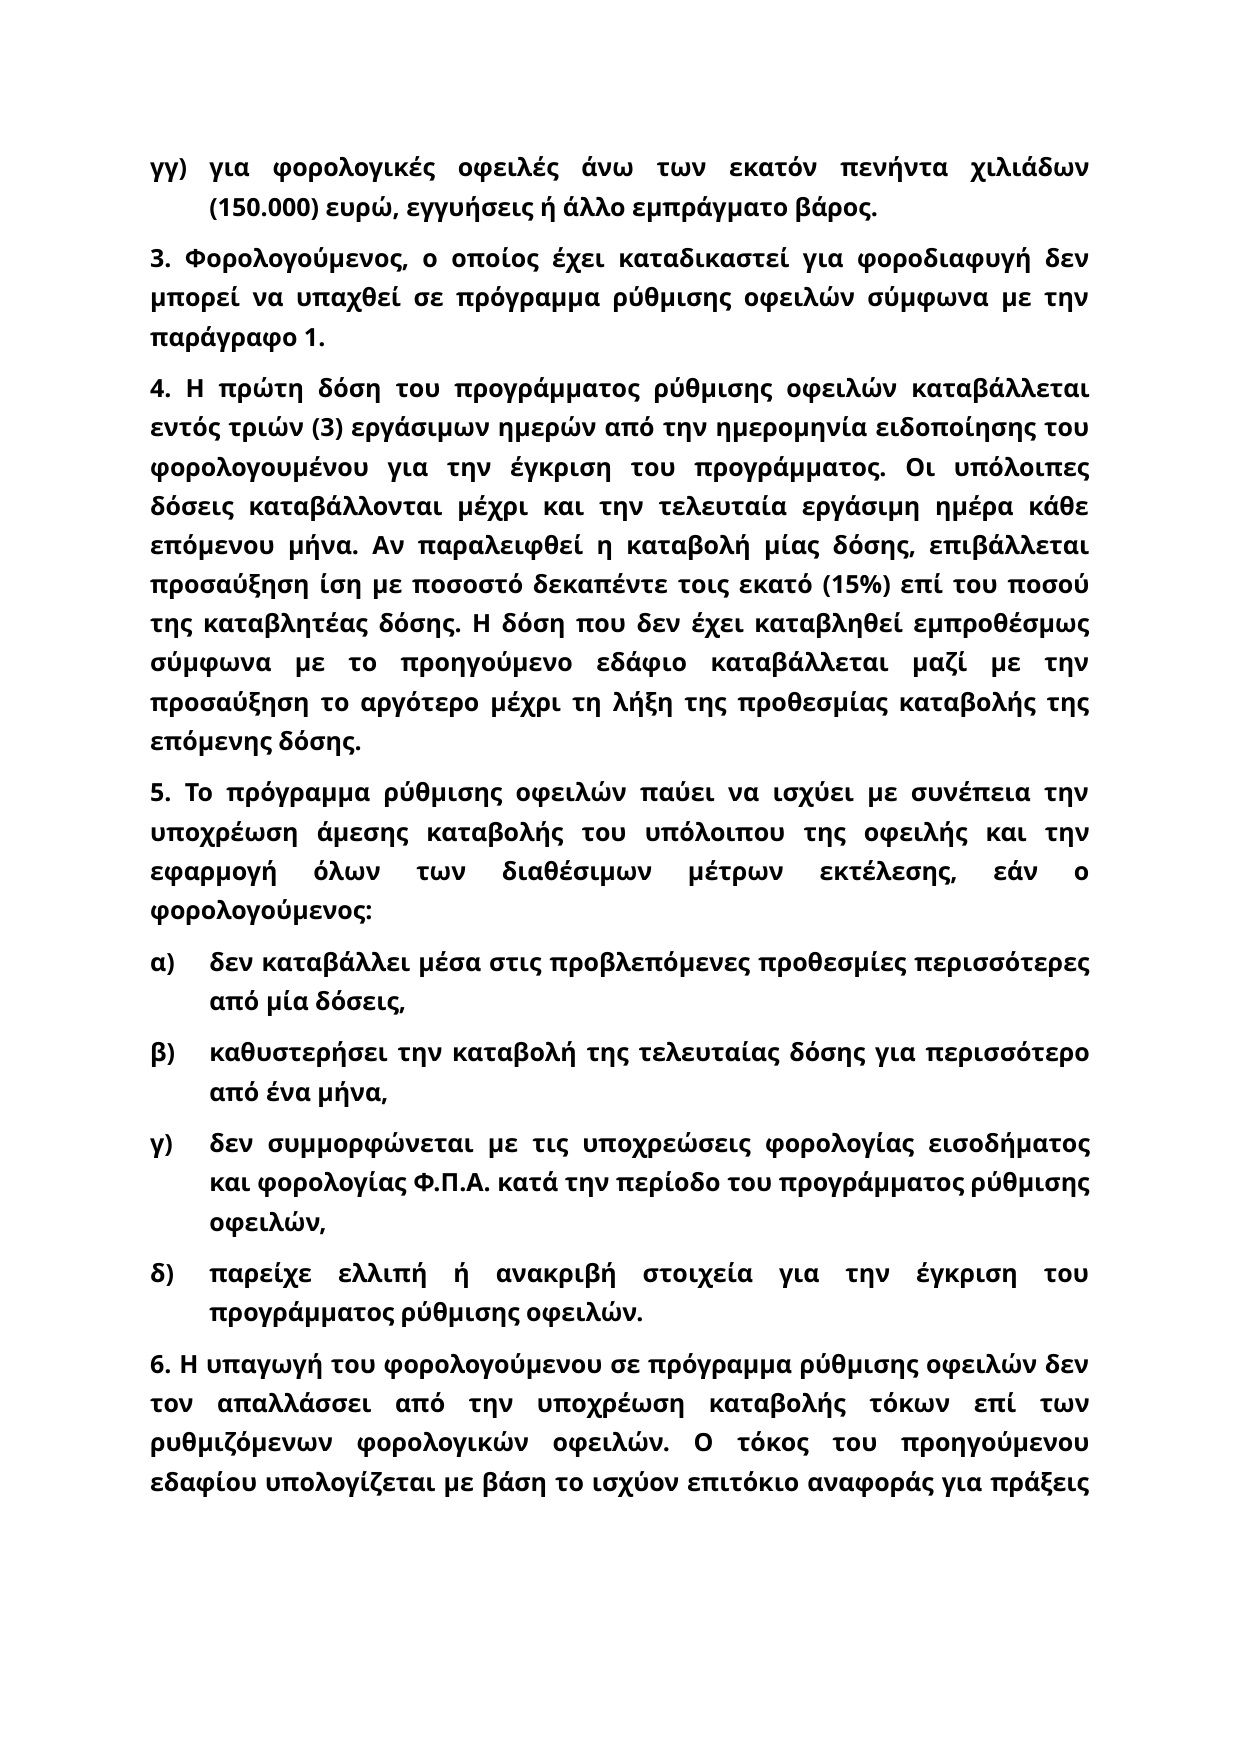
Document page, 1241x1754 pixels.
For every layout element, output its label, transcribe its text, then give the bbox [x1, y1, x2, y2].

list δ) παρείχε ελλιπή ή ανακριβή στοιχεία για την έγκριση του προγράμματος ρύθμισης οφειλών. [150, 1256, 1090, 1329]
list γ) δεν συμμορφώνεται με τις υποχρεώσεις φορολογίας εισοδήματος και φορολογίας Φ.Π.Α. κατά την περίοδο του προγράμματος ρύθμισης οφειλών, [150, 1126, 1090, 1238]
list γγ) για φορολογικές οφειλές άνω των εκατόν πενήντα χιλιάδων (150.000) ευρώ, εγγυήσεις ή άλλο εμπράγματο βάρος. [150, 150, 1090, 223]
text 5. Το πρόγραμμα ρύθμισης οφειλών παύει να ισχύει με συνέπεια την υποχρέωση άμεσης καταβολής του υπόλοιπου της οφειλής και την εφαρμογή όλων των διαθέσιμων μέτρων εκτέλεσης, εάν ο φορολογούμενος: [150, 775, 1090, 927]
text 6. Η υπαγωγή του φορολογούμενου σε πρόγραμμα ρύθμισης οφειλών δεν τον απαλλάσσει από την υποχρέωση καταβολής τόκων επί των ρυθμιζόμενων φορολογικών οφειλών. Ο τόκος του προηγούμενου εδαφίου υπολογίζεται με βάση το ισχύον επιτόκιο αναφοράς για πράξεις [150, 1347, 1090, 1498]
list β) καθυστερήσει την καταβολή της τελευταίας δόσης για περισσότερο από ένα μήνα, [150, 1035, 1090, 1108]
list α) δεν καταβάλλει μέσα στις προβλεπόμενες προθεσμίες περισσότερες από μία δόσεις, [150, 944, 1090, 1017]
text 3. Φορολογούμενος, ο οποίος έχει καταδικαστεί για φοροδιαφυγή δεν μπορεί να υπαχθεί σε πρόγραμμα ρύθμισης οφειλών σύμφωνα με την παράγραφο 1. [150, 241, 1090, 353]
text 4. Η πρώτη δόση του προγράμματος ρύθμισης οφειλών καταβάλλεται εντός τριών (3) εργάσιμων ημερών από την ημερομηνία ειδοποίησης του φορολογουμένου για την έγκριση του προγράμματος. Οι υπόλοιπες δόσεις καταβάλλονται μέχρι και την τελευταία εργάσιμη ημέρα κάθε επόμενου μήνα. Αν παραλειφθεί η καταβολή μίας δόσης, επιβάλλεται προσαύξηση ίση με ποσοστό δεκαπέντε τοις εκατό (15%) επί του ποσού της καταβλητέας δόσης. Η δόση που δεν έχει καταβληθεί εμπροθέσμως σύμφωνα με το προηγούμενο εδάφιο καταβάλλεται μαζί με την προσαύξηση το αργότερο μέχρι τη λήξη της προθεσμίας καταβολής της επόμενης δόσης. [150, 371, 1090, 757]
